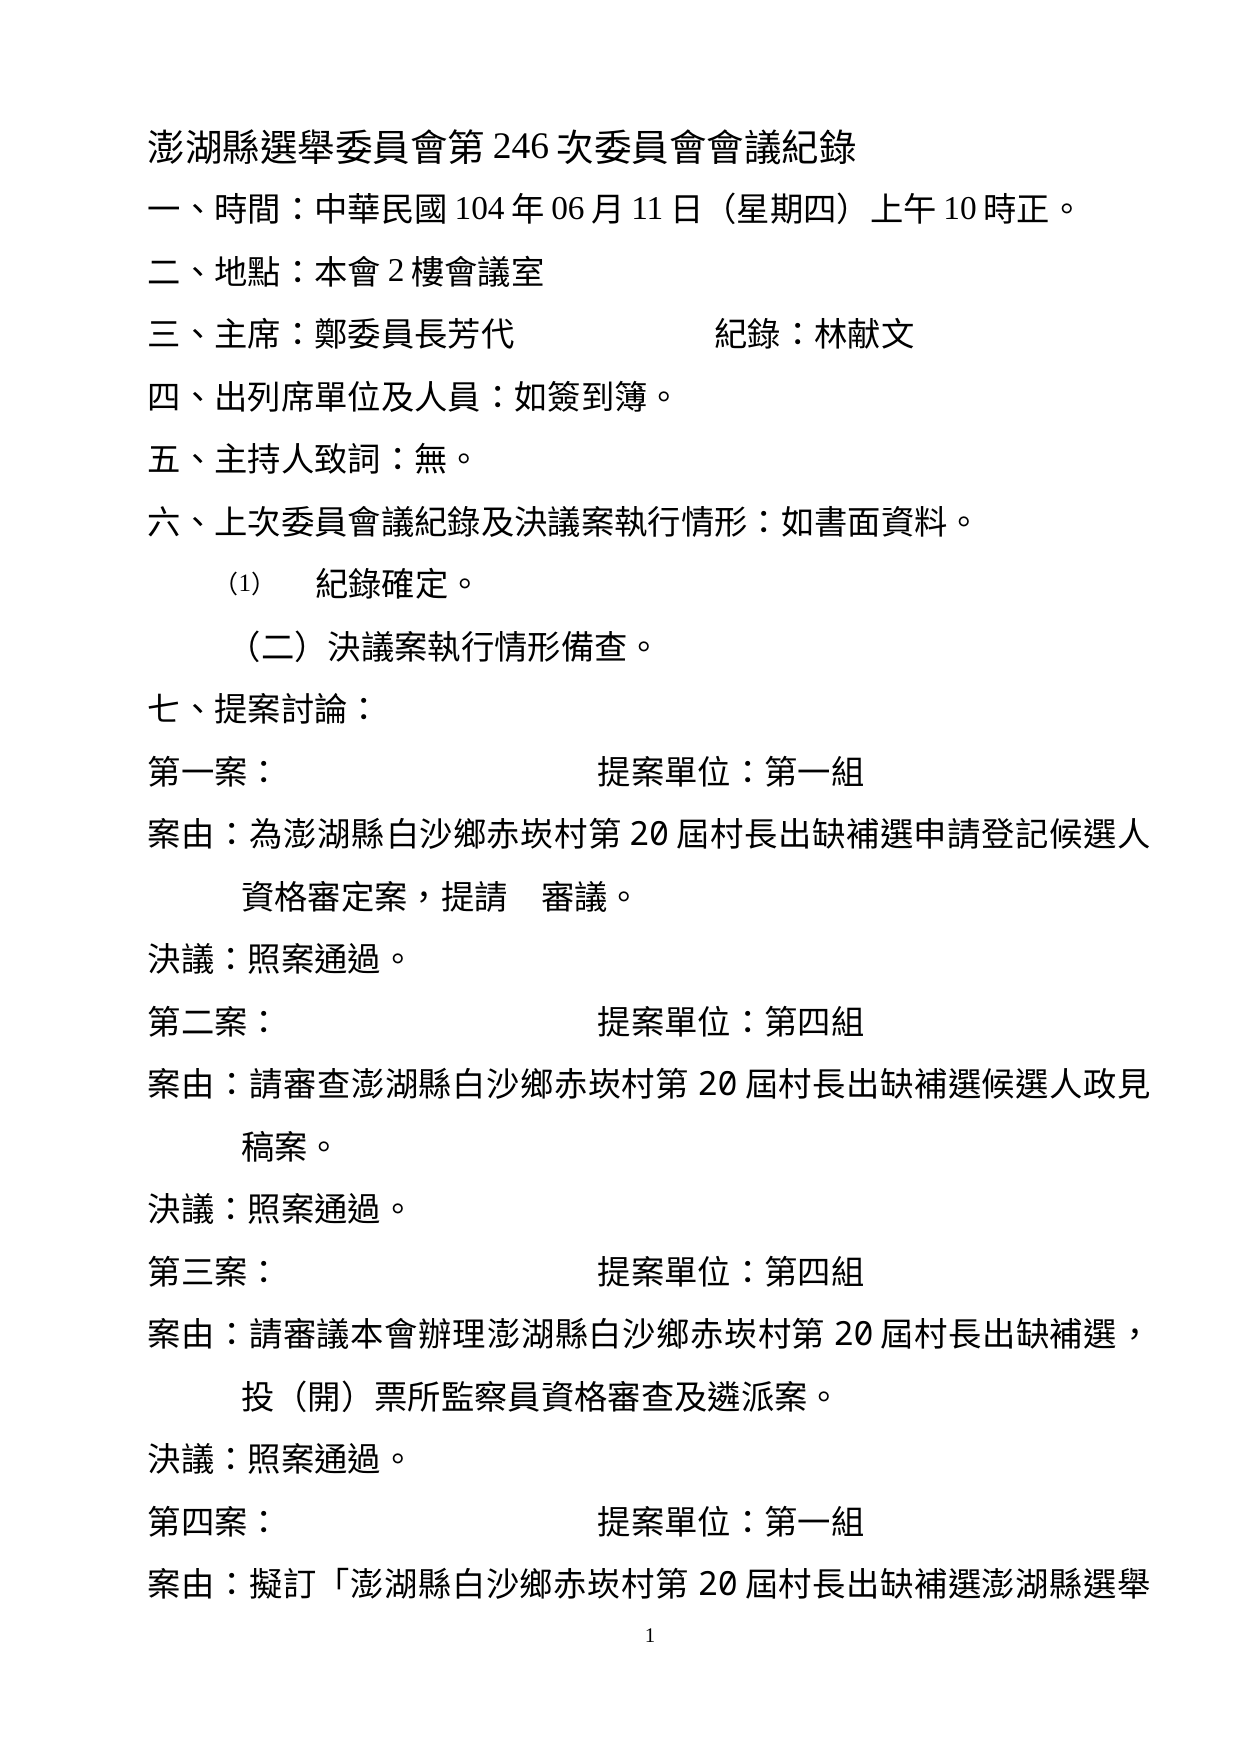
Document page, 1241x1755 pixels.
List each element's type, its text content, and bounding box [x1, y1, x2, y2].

text 案由：為澎湖縣白沙鄉赤崁村第20屆村長出缺補選申請登記候選人資格審定案，提請 審議。 [148, 791, 1152, 916]
text 六、上次委員會議紀錄及決議案執行情形：如書面資料。 [148, 478, 1152, 541]
text 案由：請審查澎湖縣白沙鄉赤崁村第20屆村長出缺補選候選人政見稿案。 [148, 1041, 1152, 1166]
text 第四案： 提案單位：第一組 [148, 1478, 1152, 1541]
text 四、出列席單位及人員：如簽到簿。 [148, 353, 1152, 416]
text 第二案： 提案單位：第四組 [148, 978, 1152, 1041]
text 五、主持人致詞：無。 [148, 416, 1152, 478]
text 決議：照案通過。 [148, 1416, 1149, 1478]
text 案由：請審議本會辦理澎湖縣白沙鄉赤崁村第20屆村長出缺補選，投（開）票所監察員資格審查及遴派案。 [148, 1291, 1152, 1416]
text 一、時間：中華民國104年06月11日（星期四）上午10時正。 [148, 166, 1152, 228]
text 決議：照案通過。 [148, 916, 1149, 978]
text 七、提案討論： [148, 666, 1152, 728]
text 澎湖縣選舉委員會第246次委員會會議紀錄 [148, 103, 1152, 166]
text 第三案： 提案單位：第四組 [148, 1228, 1152, 1291]
text 決議：照案通過。 [148, 1166, 1149, 1228]
text 案由：擬訂「澎湖縣白沙鄉赤崁村第20屆村長出缺補選澎湖縣選舉 [148, 1541, 1152, 1603]
list 紀錄確定。 [213, 541, 1152, 603]
text （二）決議案執行情形備查。 [148, 603, 1152, 666]
text 三、主席：鄭委員長芳代 紀錄：林献文 [148, 291, 1152, 353]
text 第一案： 提案單位：第一組 [148, 728, 1152, 791]
text 二、地點：本會2樓會議室 [148, 228, 1152, 291]
